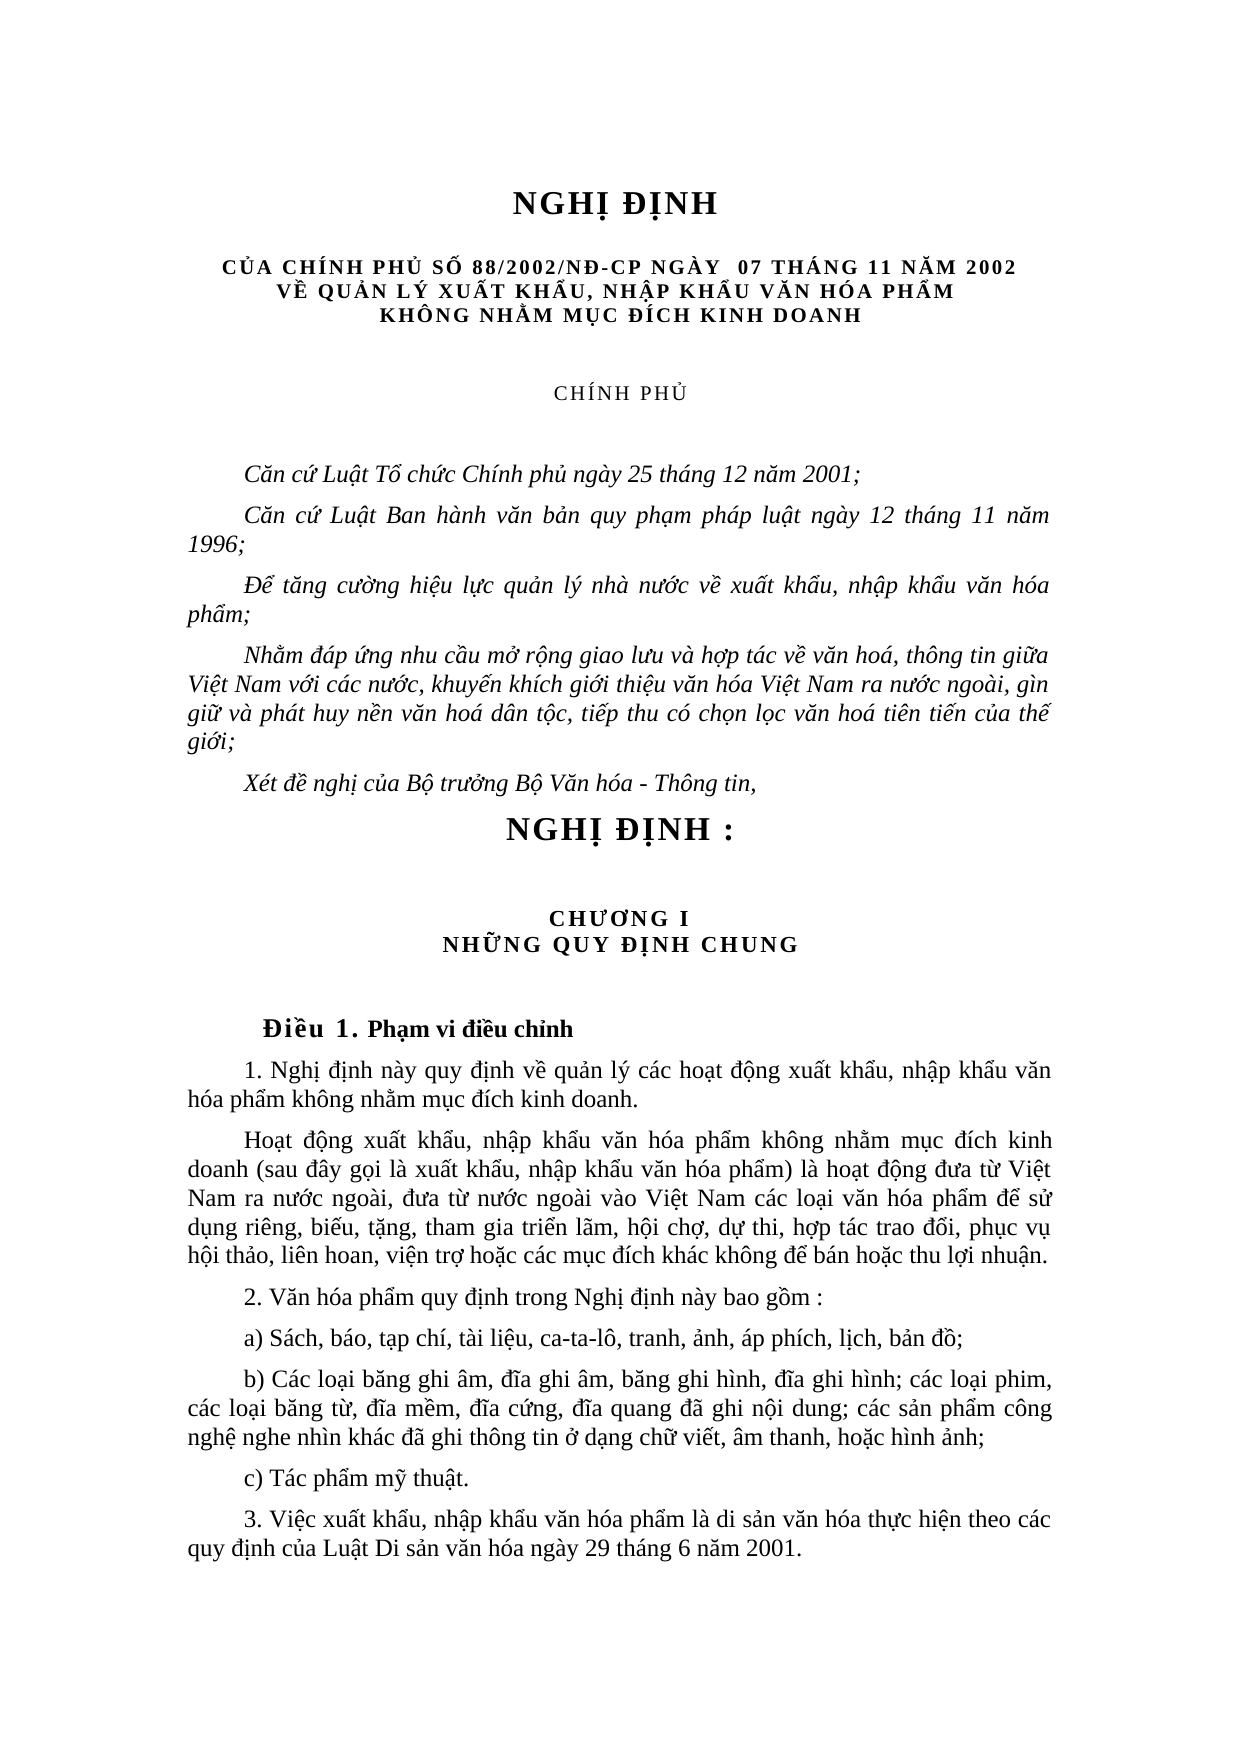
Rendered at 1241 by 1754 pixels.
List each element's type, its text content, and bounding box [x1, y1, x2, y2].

text Nhằm đáp ứng nhu cầu mở rộng giao lưu và hợp tác về văn hoá, thông tin giữa Việt Nam với các nước, khuyến khích giới thiệu văn hóa Việt Nam ra nước ngoài, gìn giữ và phát huy nền văn hoá dân tộc, tiếp thu có chọn lọc văn hoá tiên tiến của thế giới; [187, 640, 1053, 755]
text a) Sách, báo, tạp chí, tài liệu, ca-ta-lô, tranh, ảnh, áp phích, lịch, bản đồ; [187, 1323, 1053, 1352]
text Căn cứ Luật Ban hành văn bản quy phạm pháp luật ngày 12 tháng 11 năm 1996; [187, 500, 1053, 558]
text Căn cứ Luật Tổ chức Chính phủ ngày 25 tháng 12 năm 2001; [187, 459, 1053, 488]
text CỦA CHÍNH PHỦ SỐ 88/2002/NĐ-CP NGÀY 07 THÁNG 11 NĂM 2002 VỀ QUẢN LÝ XUẤT KHẨU, NHẬP KHẨU VĂN HÓA PHẨM KHÔNG NHẰM MỤC ĐÍCH KINH DOANH [187, 255, 1053, 327]
text Hoạt động xuất khẩu, nhập khẩu văn hóa phẩm không nhằm mục đích kinh doanh (sau đây gọi là xuất khẩu, nhập khẩu văn hóa phẩm) là hoạt động đưa từ Việt Nam ra nước ngoài, đưa từ nước ngoài vào Việt Nam các loại văn hóa phẩm để sử dụng riêng, biếu, tặng, tham gia triển lãm, hội chợ, dự thi, hợp tác trao đổi, phục vụ hội thảo, liên hoan, viện trợ hoặc các mục đích khác không để bán hoặc thu lợi nhuận. [187, 1125, 1053, 1269]
text 2. Văn hóa phẩm quy định trong Nghị định này bao gồm : [187, 1282, 1053, 1310]
text b) Các loại băng ghi âm, đĩa ghi âm, băng ghi hình, đĩa ghi hình; các loại phim, các loại băng từ, đĩa mềm, đĩa cứng, đĩa quang đã ghi nội dung; các sản phẩm công nghệ nghe nhìn khác đã ghi thông tin ở dạng chữ viết, âm thanh, hoặc hình ảnh; [187, 1364, 1053, 1450]
text NGHỊ ĐỊNH [187, 183, 1053, 222]
text CHÍNH PHỦ [187, 381, 1053, 405]
text c) Tác phẩm mỹ thuật. [187, 1463, 1053, 1492]
text Xét đề nghị của Bộ trưởng Bộ Văn hóa - Thông tin, [187, 768, 1053, 796]
text CHƯƠNG I NHỮNG QUY ĐỊNH CHUNG [187, 905, 1053, 958]
text Điều 1. Phạm vi điều chỉnh [187, 1012, 1053, 1043]
text 3. Việc xuất khẩu, nhập khẩu văn hóa phẩm là di sản văn hóa thực hiện theo các quy định của Luật Di sản văn hóa ngày 29 tháng 6 năm 2001. [187, 1504, 1053, 1562]
text 1. Nghị định này quy định về quản lý các hoạt động xuất khẩu, nhập khẩu văn hóa phẩm không nhằm mục đích kinh doanh. [187, 1055, 1053, 1113]
text NGHỊ ĐỊNH : [187, 809, 1053, 847]
text Để tăng cường hiệu lực quản lý nhà nước về xuất khẩu, nhập khẩu văn hóa phẩm; [187, 570, 1053, 628]
